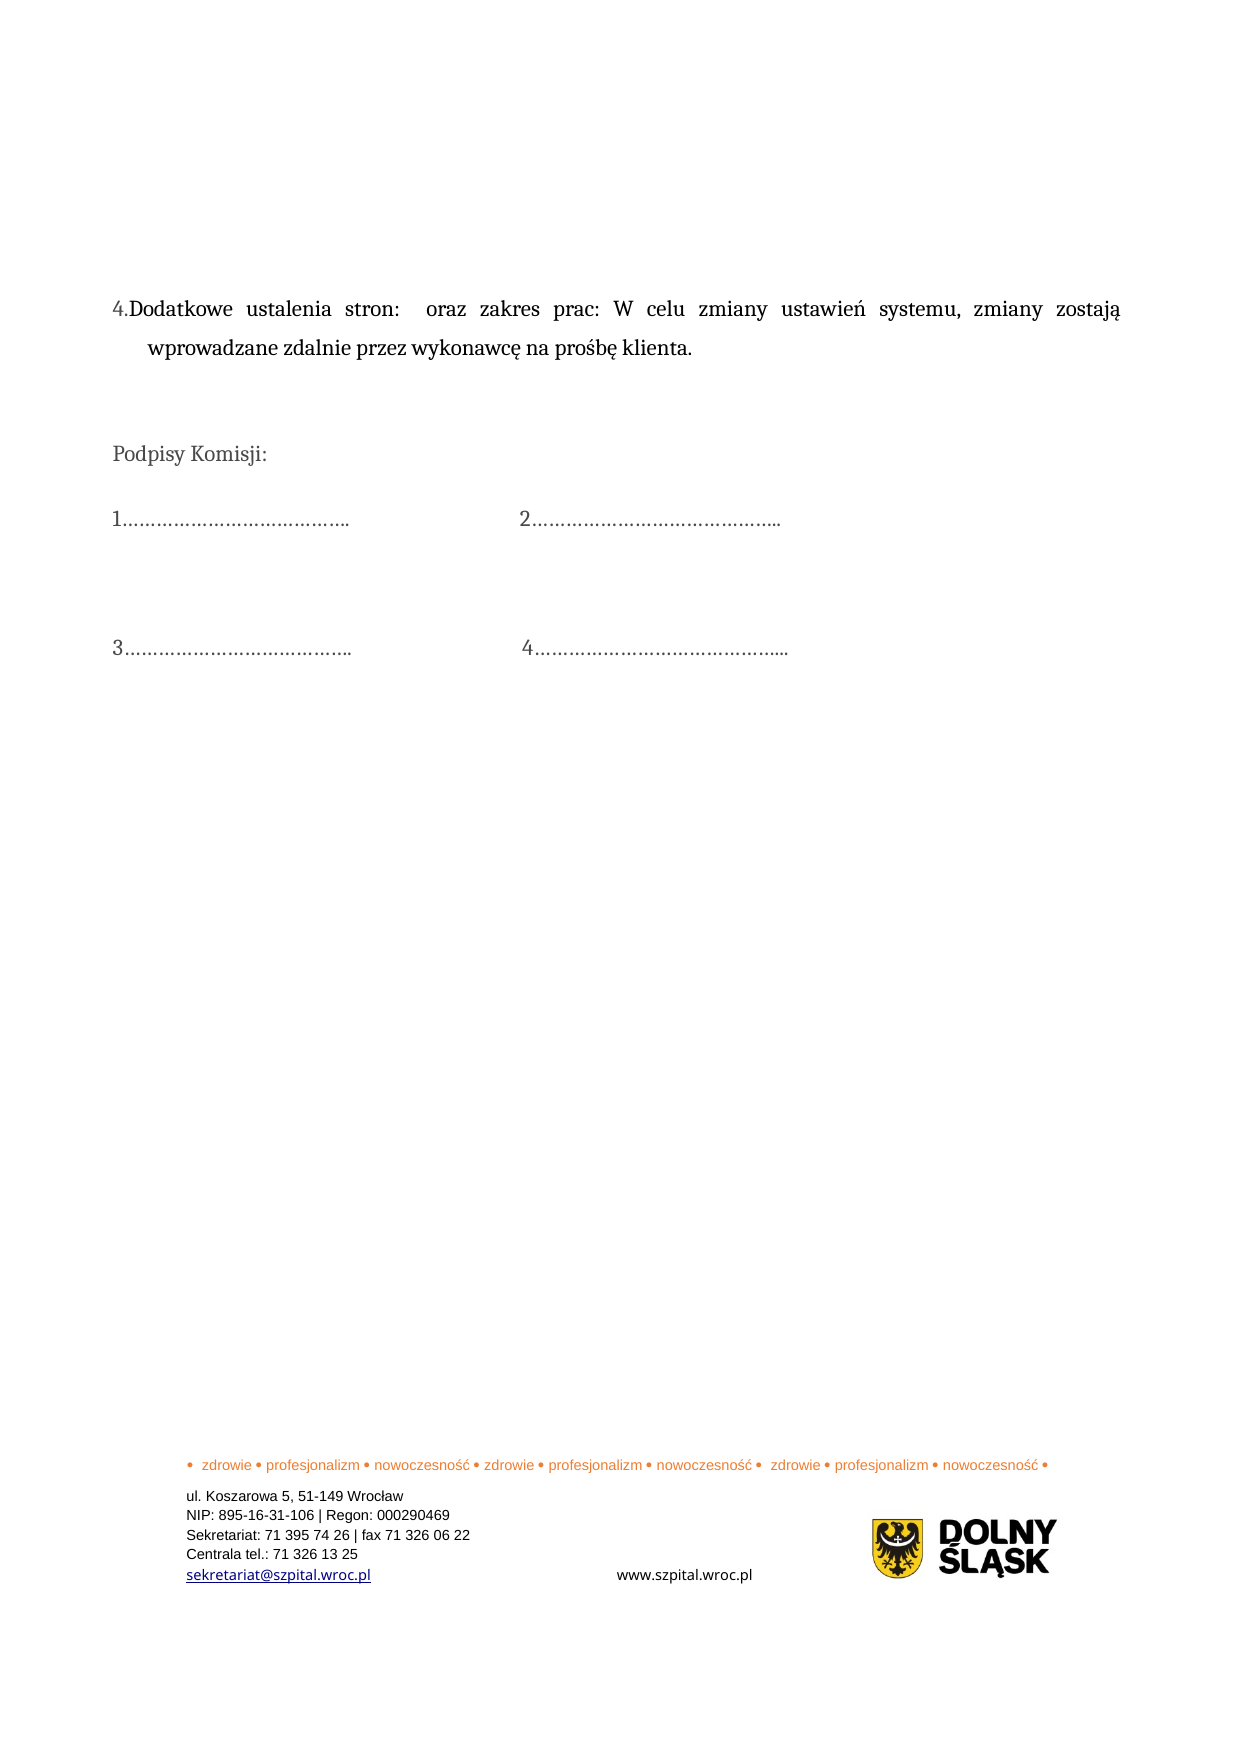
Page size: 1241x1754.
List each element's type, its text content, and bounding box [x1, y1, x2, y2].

text 3…………………………………. 4……………………………………... [112, 634, 1122, 661]
text 1…………………………………. 2…………………………………….. [112, 506, 1122, 532]
text Podpisy Komisji: [112, 441, 1122, 467]
list Dodatkowe ustalenia stron: oraz zakres prac: W celu zmiany ustawień systemu, zmiany zostają wprowadzane zdalnie przez wykonawcę na prośbę klienta. [112, 295, 1122, 361]
